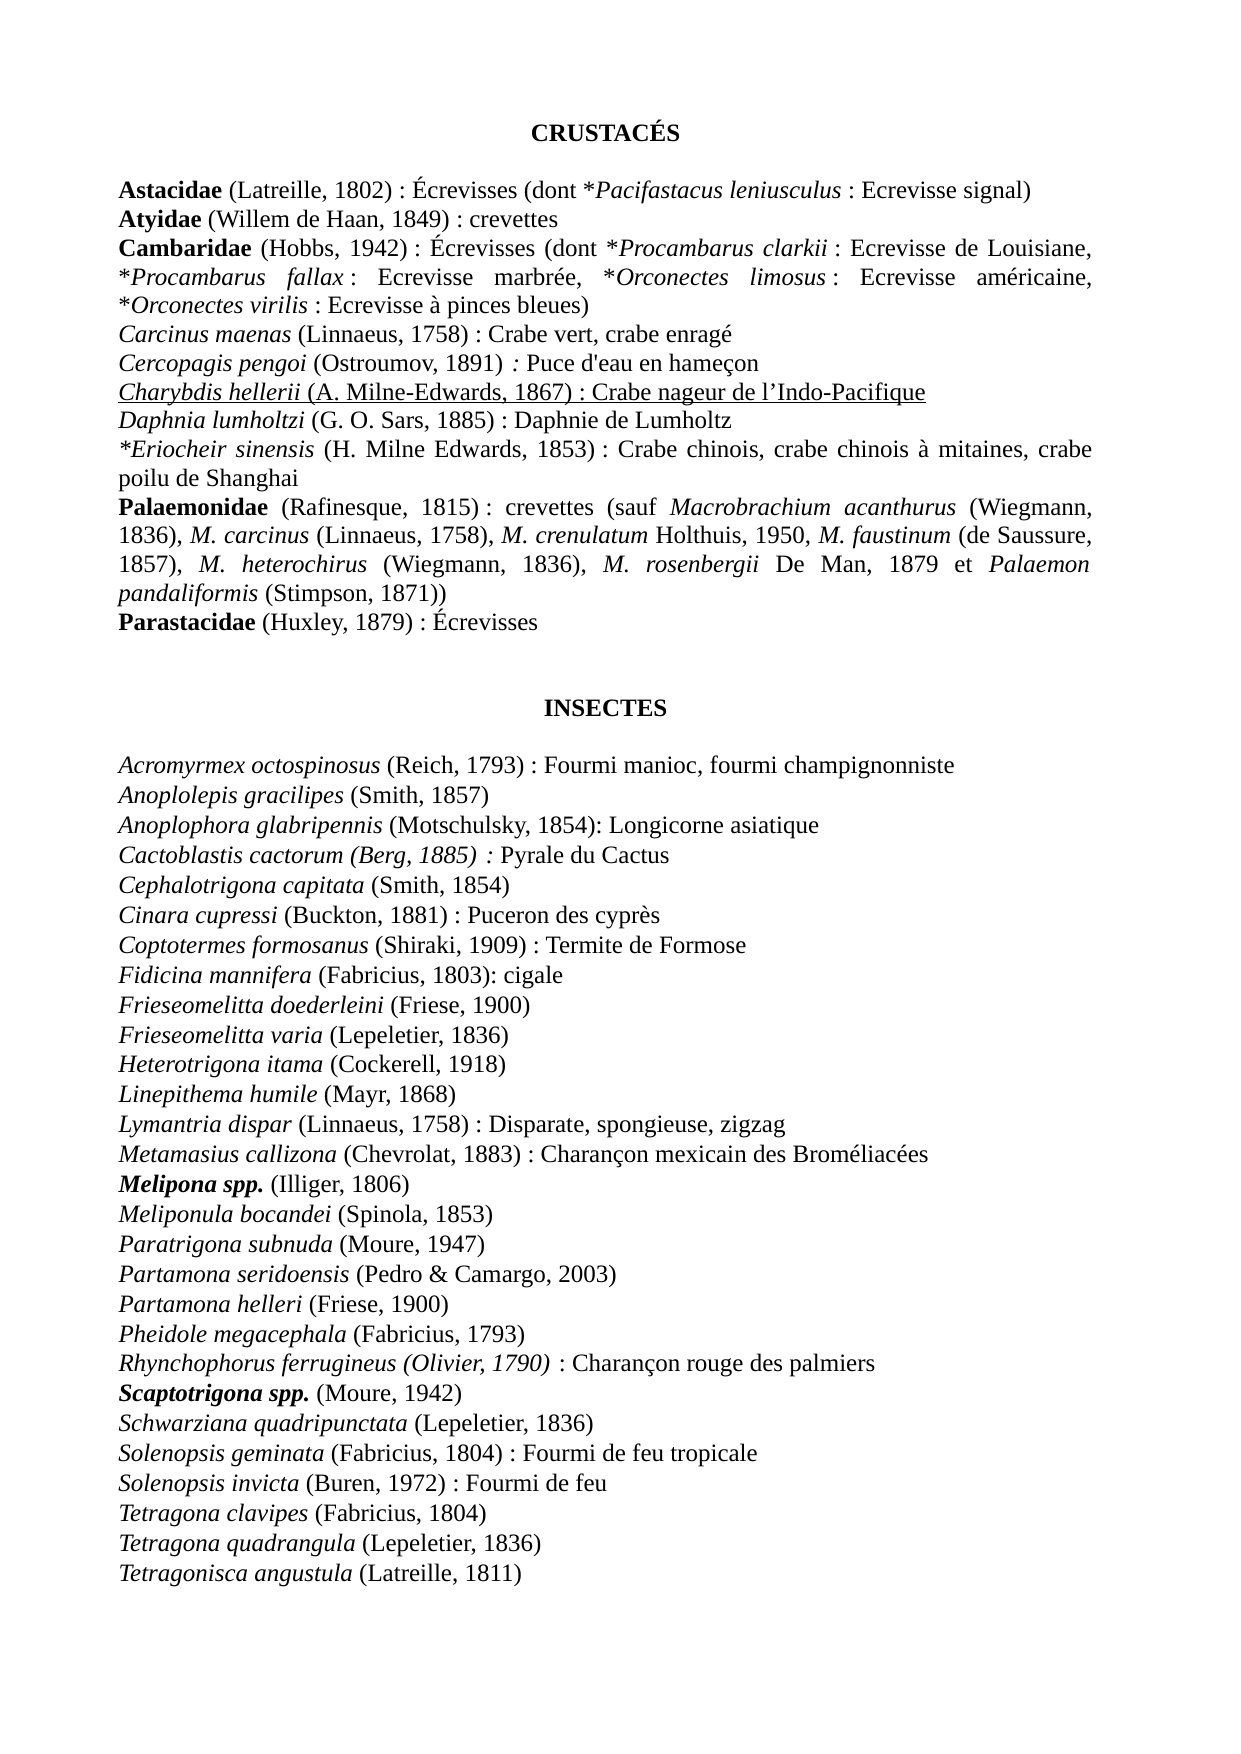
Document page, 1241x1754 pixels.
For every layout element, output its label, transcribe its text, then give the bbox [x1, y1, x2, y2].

text Daphnia lumholtzi (G. O. Sars, 1885) : Daphnie de Lumholtz [118, 406, 1092, 434]
text Solenopsis geminata (Fabricius, 1804) : Fourmi de feu tropicale [118, 1438, 1091, 1467]
text Tetragona clavipes (Fabricius, 1804) [118, 1498, 1092, 1527]
text Meliponula bocandei (Spinola, 1853) [118, 1199, 1092, 1228]
text Partamona seridoensis (Pedro & Camargo, 2003) [118, 1259, 1092, 1288]
text Lymantria dispar (Linnaeus, 1758) : Disparate, spongieuse, zigzag [118, 1109, 1092, 1138]
text Schwarziana quadripunctata (Lepeletier, 1836) [118, 1408, 1092, 1437]
text Parastacidae (Huxley, 1879) : Écrevisses [118, 607, 1092, 636]
text Astacidae (Latreille, 1802) : Écrevisses (dont *Pacifastacus leniusculus : Ecrevisse signal) [118, 176, 1092, 204]
text Palaemonidae (Rafinesque, 1815) : crevettes (sauf Macrobrachium acanthurus (Wiegmann, 1836), M. carcinus (Linnaeus, 1758), M. crenulatum Holthuis, 1950, M. faustinum (de Saussure, 1857), M. heterochirus (Wiegmann, 1836), M. rosenbergii De Man, 1879 et Palaemon pandaliformis (Stimpson, 1871)) [118, 492, 1092, 607]
text Metamasius callizona (Chevrolat, 1883) : Charançon mexicain des Broméliacées [118, 1139, 1092, 1168]
text Rhynchophorus ferrugineus (Olivier, 1790) : Charançon rouge des palmiers [118, 1348, 1092, 1377]
text Anoplolepis gracilipes (Smith, 1857) [118, 781, 1092, 809]
text Coptotermes formosanus (Shiraki, 1909) : Termite de Formose [118, 930, 1091, 959]
text *Eriocheir sinensis (H. Milne Edwards, 1853) : Crabe chinois, crabe chinois à mitaines, crabe poilu de Shanghai [118, 434, 1092, 492]
text Melipona spp. (Illiger, 1806) [118, 1169, 1092, 1198]
text Frieseomelitta varia (Lepeletier, 1836) [118, 1020, 1092, 1048]
text Tetragona quadrangula (Lepeletier, 1836) [118, 1528, 1092, 1557]
text Cactoblastis cactorum (Berg, 1885) : Pyrale du Cactus [118, 840, 1091, 869]
text Cinara cupressi (Buckton, 1881) : Puceron des cyprès [118, 900, 1091, 929]
text Charybdis hellerii (A. Milne-Edwards, 1867) : Crabe nageur de l’Indo-Pacifique [118, 377, 1092, 406]
text Solenopsis invicta (Buren, 1972) : Fourmi de feu [118, 1468, 1091, 1497]
text Linepithema humile (Mayr, 1868) [118, 1079, 1092, 1108]
text Cambaridae (Hobbs, 1942) : Écrevisses (dont *Procambarus clarkii : Ecrevisse de Louisiane, *Procambarus fallax : Ecrevisse marbrée, *Orconectes limosus : Ecrevisse américaine, *Orconectes virilis : Ecrevisse à pinces bleues) [118, 233, 1092, 319]
text Pheidole megacephala (Fabricius, 1793) [118, 1319, 1092, 1347]
text Atyidae (Willem de Haan, 1849) : crevettes [118, 204, 1092, 233]
text Cephalotrigona capitata (Smith, 1854) [118, 870, 1091, 899]
text INSECTES [118, 693, 1092, 722]
text Acromyrmex octospinosus (Reich, 1793) : Fourmi manioc, fourmi champignonniste [118, 751, 1092, 779]
text CRUSTACÉS [118, 118, 1092, 147]
text Fidicina mannifera (Fabricius, 1803): cigale [118, 960, 1091, 989]
text Carcinus maenas (Linnaeus, 1758) : Crabe vert, crabe enragé [118, 319, 1092, 348]
text Tetragonisca angustula (Latreille, 1811) [118, 1558, 1092, 1587]
text Frieseomelitta doederleini (Friese, 1900) [118, 990, 1091, 1018]
text Heterotrigona itama (Cockerell, 1918) [118, 1049, 1091, 1078]
text Cercopagis pengoi (Ostroumov, 1891) : Puce d'eau en hameçon [118, 348, 1092, 377]
text Anoplophora glabripennis (Motschulsky, 1854): Longicorne asiatique [118, 810, 1091, 839]
text Partamona helleri (Friese, 1900) [118, 1289, 1092, 1317]
text Scaptotrigona spp. (Moure, 1942) [118, 1378, 1092, 1407]
text Paratrigona subnuda (Moure, 1947) [118, 1229, 1092, 1258]
